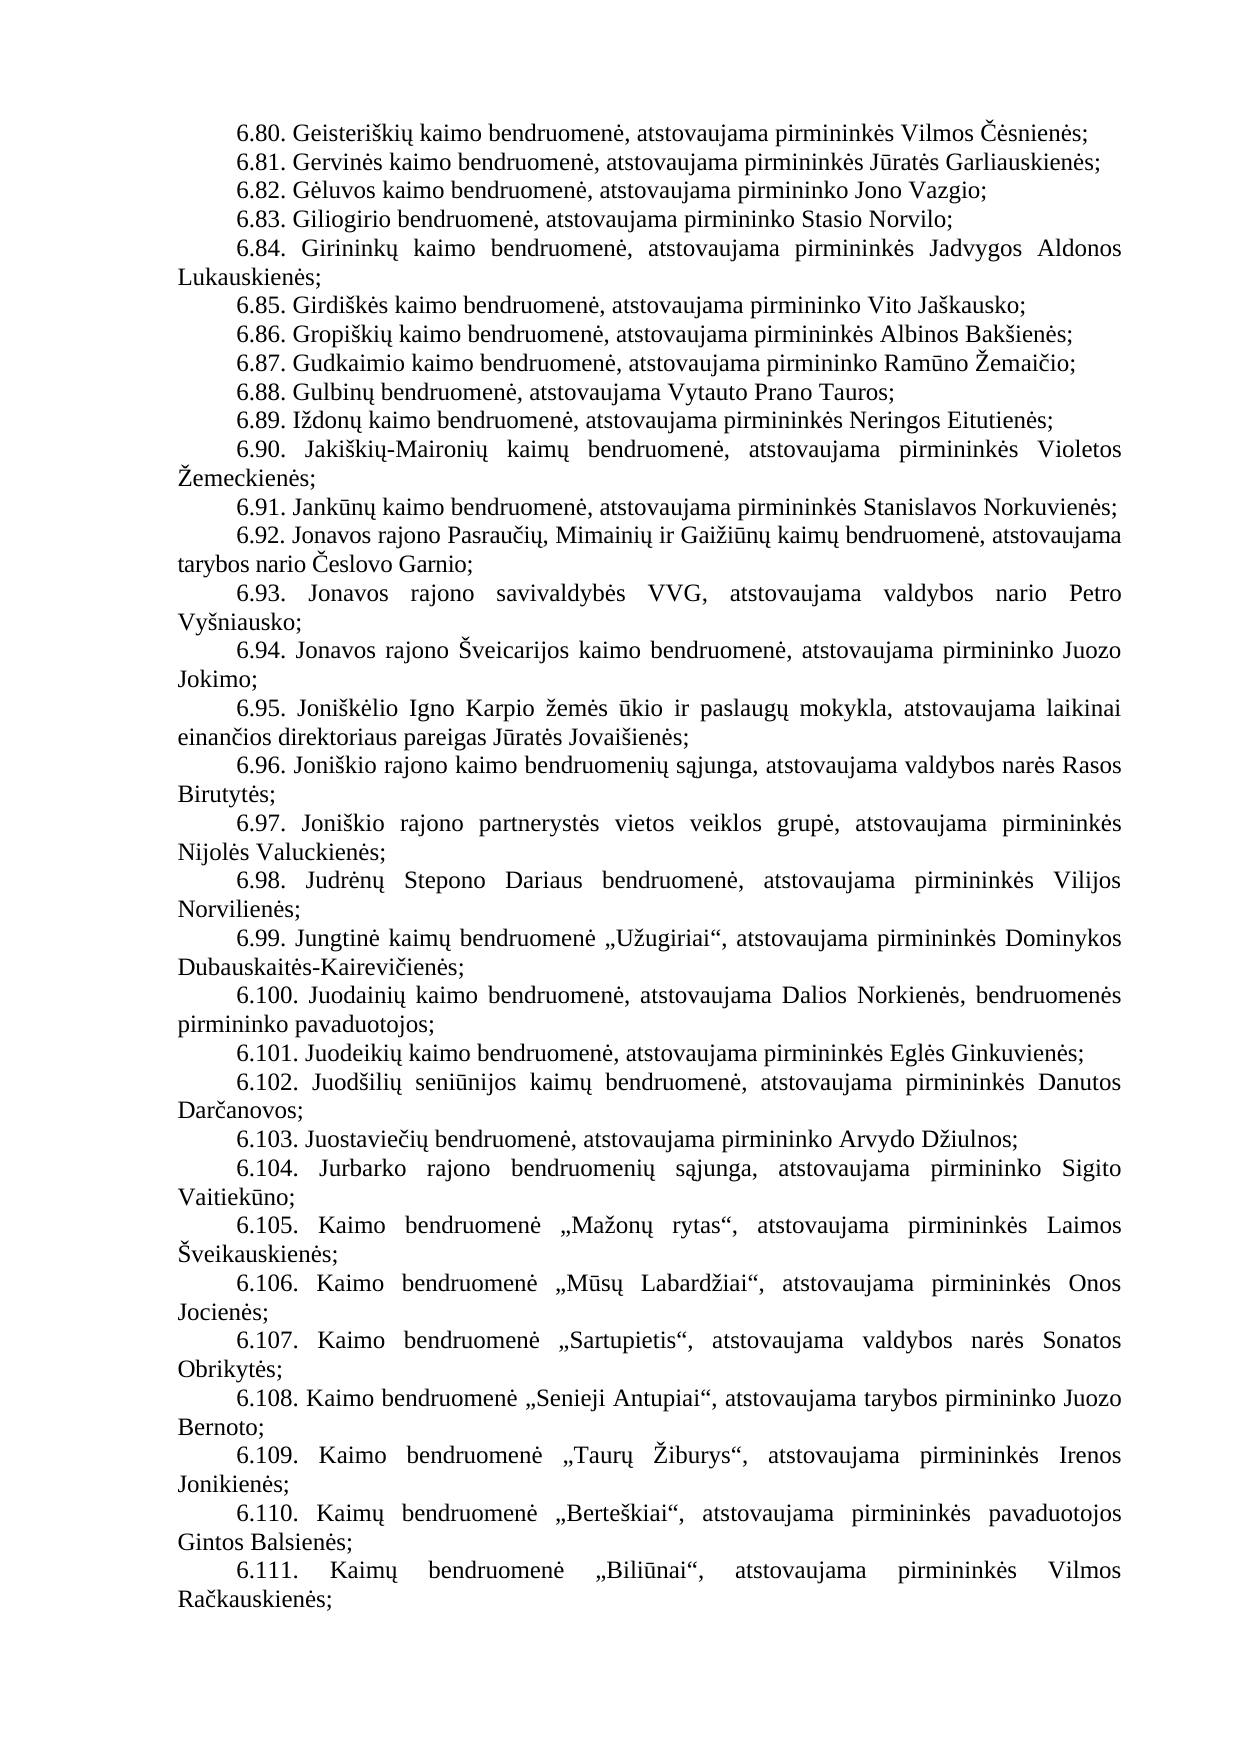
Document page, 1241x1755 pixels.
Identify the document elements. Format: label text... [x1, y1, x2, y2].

text 6.95. Joniškėlio Igno Karpio žemės ūkio ir paslaugų mokykla, atstovaujama laikinai einančios direktoriaus pareigas Jūratės Jovaišienės; [177, 693, 1122, 751]
text 6.107. Kaimo bendruomenė „Sartupietis“, atstovaujama valdybos narės Sonatos Obrikytės; [177, 1326, 1122, 1383]
text 6.105. Kaimo bendruomenė „Mažonų rytas“, atstovaujama pirmininkės Laimos Šveikauskienės; [177, 1211, 1122, 1268]
text 6.103. Juostaviečių bendruomenė, atstovaujama pirmininko Arvydo Džiulnos; [177, 1124, 1122, 1153]
text 6.100. Juodainių kaimo bendruomenė, atstovaujama Dalios Norkienės, bendruomenės pirmininko pavaduotojos; [177, 981, 1122, 1038]
text 6.93. Jonavos rajono savivaldybės VVG, atstovaujama valdybos nario Petro Vyšniausko; [177, 578, 1122, 636]
text 6.111. Kaimų bendruomenė „Biliūnai“, atstovaujama pirmininkės Vilmos Račkauskienės; [177, 1556, 1122, 1613]
text 6.85. Girdiškės kaimo bendruomenė, atstovaujama pirmininko Vito Jaškausko; [177, 291, 1122, 319]
text 6.94. Jonavos rajono Šveicarijos kaimo bendruomenė, atstovaujama pirmininko Juozo Jokimo; [177, 636, 1122, 693]
text 6.98. Judrėnų Stepono Dariaus bendruomenė, atstovaujama pirmininkės Vilijos Norvilienės; [177, 866, 1122, 923]
text 6.90. Jakiškių-Maironių kaimų bendruomenė, atstovaujama pirmininkės Violetos Žemeckienės; [177, 434, 1122, 492]
text 6.109. Kaimo bendruomenė „Taurų Žiburys“, atstovaujama pirmininkės Irenos Jonikienės; [177, 1441, 1122, 1498]
text 6.92. Jonavos rajono Pasraučių, Mimainių ir Gaižiūnų kaimų bendruomenė, atstovaujama tarybos nario Česlovo Garnio; [177, 521, 1122, 578]
text 6.88. Gulbinų bendruomenė, atstovaujama Vytauto Prano Tauros; [177, 377, 1122, 406]
text 6.110. Kaimų bendruomenė „Berteškiai“, atstovaujama pirmininkės pavaduotojos Gintos Balsienės; [177, 1498, 1122, 1556]
text 6.99. Jungtinė kaimų bendruomenė „Užugiriai“, atstovaujama pirmininkės Dominykos Dubauskaitės-Kairevičienės; [177, 923, 1122, 981]
text 6.87. Gudkaimio kaimo bendruomenė, atstovaujama pirmininko Ramūno Žemaičio; [177, 348, 1122, 377]
text 6.86. Gropiškių kaimo bendruomenė, atstovaujama pirmininkės Albinos Bakšienės; [177, 319, 1122, 348]
text 6.81. Gervinės kaimo bendruomenė, atstovaujama pirmininkės Jūratės Garliauskienės; [177, 147, 1122, 176]
text 6.101. Juodeikių kaimo bendruomenė, atstovaujama pirmininkės Eglės Ginkuvienės; [177, 1038, 1122, 1067]
text 6.102. Juodšilių seniūnijos kaimų bendruomenė, atstovaujama pirmininkės Danutos Darčanovos; [177, 1067, 1122, 1124]
text 6.80. Geisteriškių kaimo bendruomenė, atstovaujama pirmininkės Vilmos Čėsnienės; [177, 118, 1122, 147]
text 6.97. Joniškio rajono partnerystės vietos veiklos grupė, atstovaujama pirmininkės Nijolės Valuckienės; [177, 808, 1122, 866]
text 6.106. Kaimo bendruomenė „Mūsų Labardžiai“, atstovaujama pirmininkės Onos Jocienės; [177, 1268, 1122, 1326]
text 6.108. Kaimo bendruomenė „Senieji Antupiai“, atstovaujama tarybos pirmininko Juozo Bernoto; [177, 1383, 1122, 1441]
text 6.83. Giliogirio bendruomenė, atstovaujama pirmininko Stasio Norvilo; [177, 204, 1122, 233]
text 6.104. Jurbarko rajono bendruomenių sąjunga, atstovaujama pirmininko Sigito Vaitiekūno; [177, 1153, 1122, 1211]
text 6.89. Iždonų kaimo bendruomenė, atstovaujama pirmininkės Neringos Eitutienės; [177, 406, 1122, 434]
text 6.96. Joniškio rajono kaimo bendruomenių sąjunga, atstovaujama valdybos narės Rasos Birutytės; [177, 751, 1122, 808]
text 6.91. Jankūnų kaimo bendruomenė, atstovaujama pirmininkės Stanislavos Norkuvienės; [177, 492, 1122, 521]
text 6.84. Girininkų kaimo bendruomenė, atstovaujama pirmininkės Jadvygos Aldonos Lukauskienės; [177, 233, 1122, 291]
text 6.82. Gėluvos kaimo bendruomenė, atstovaujama pirmininko Jono Vazgio; [177, 176, 1122, 204]
